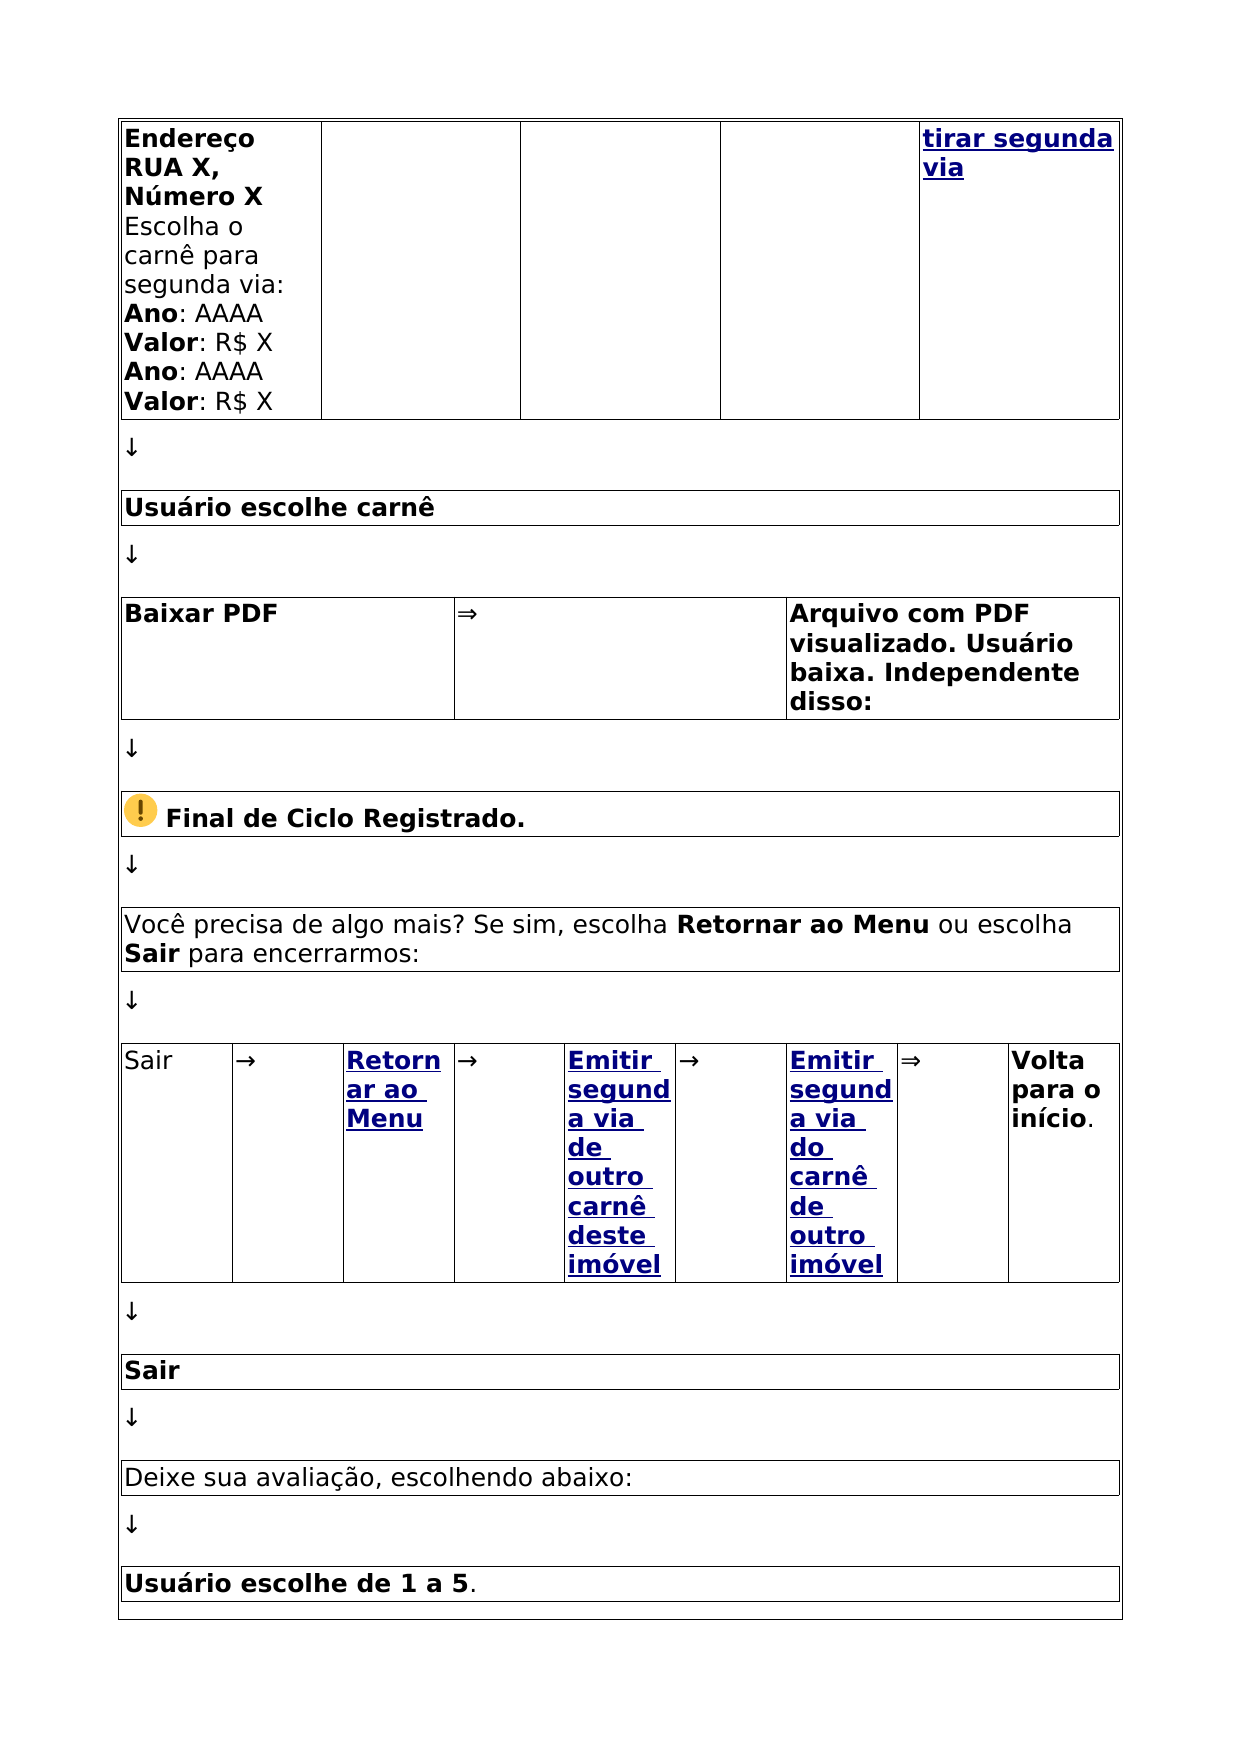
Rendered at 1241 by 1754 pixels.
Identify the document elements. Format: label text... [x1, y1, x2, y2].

table_header → [455, 1044, 564, 1282]
table_header Final de Ciclo Registrado. [122, 792, 1119, 836]
table_header Usuário escolhe carnê [122, 491, 1119, 525]
table_header Retornar ao Menu [344, 1044, 454, 1282]
table_header ⇒ [455, 598, 786, 719]
table_header Você precisa de algo mais? Se sim, escolha Retornar ao Menu ou escolha Sair para encerrarmos: [122, 908, 1119, 971]
table_header [721, 122, 919, 419]
table_header ⇒ [898, 1044, 1008, 1282]
table_header [322, 122, 520, 419]
table_header tirar segunda via [920, 122, 1119, 419]
table_header Arquivo com PDF visualizado. Usuário baixa. Independente disso: [787, 598, 1119, 719]
table_header Emitir segunda via do carnê de outro imóvel [787, 1044, 897, 1282]
table_header Endereço RUA X, Número X Escolha o carnê para segunda via: Ano: AAAA Valor: R$ X Ano: AAAA Valor: R$ X [122, 122, 321, 419]
table_header Sair [122, 1044, 232, 1282]
table_header Volta para o início. [1009, 1044, 1119, 1282]
table_header Emitir segunda via de outro carnê deste imóvel [565, 1044, 675, 1282]
table_header Sair [122, 1355, 1119, 1388]
table_header → [676, 1044, 786, 1282]
table_header Usuário escolhe de 1 a 5. [122, 1567, 1119, 1601]
table_header [521, 122, 720, 419]
table_header Baixar PDF [122, 598, 454, 719]
table_header → [233, 1044, 343, 1282]
table_header Deixe sua avaliação, escolhendo abaixo: [122, 1461, 1119, 1495]
table_header ↓ ↓ ↓ ↓ ↓ ↓ ↓ ↓ [119, 119, 1122, 1619]
